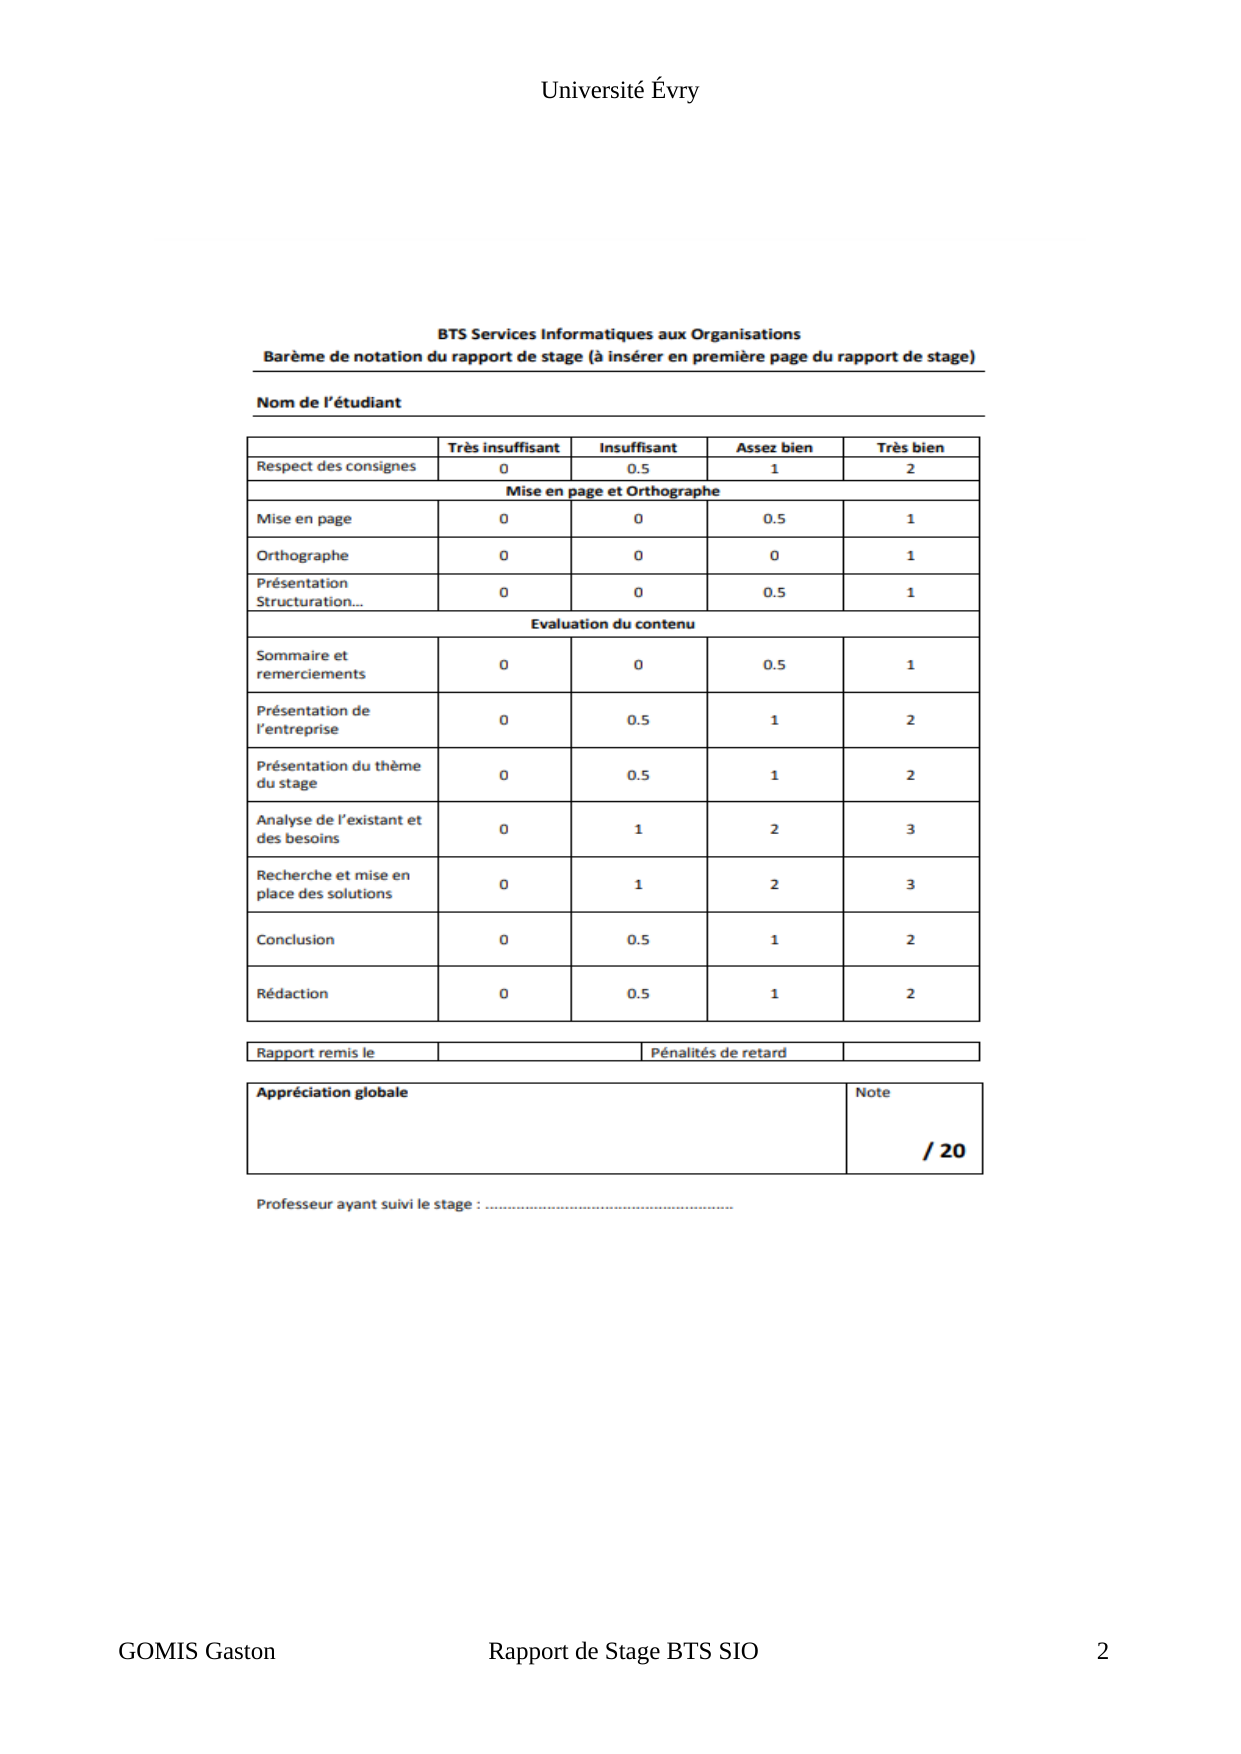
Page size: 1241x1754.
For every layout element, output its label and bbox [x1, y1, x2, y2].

picture [153, 238, 1087, 1351]
